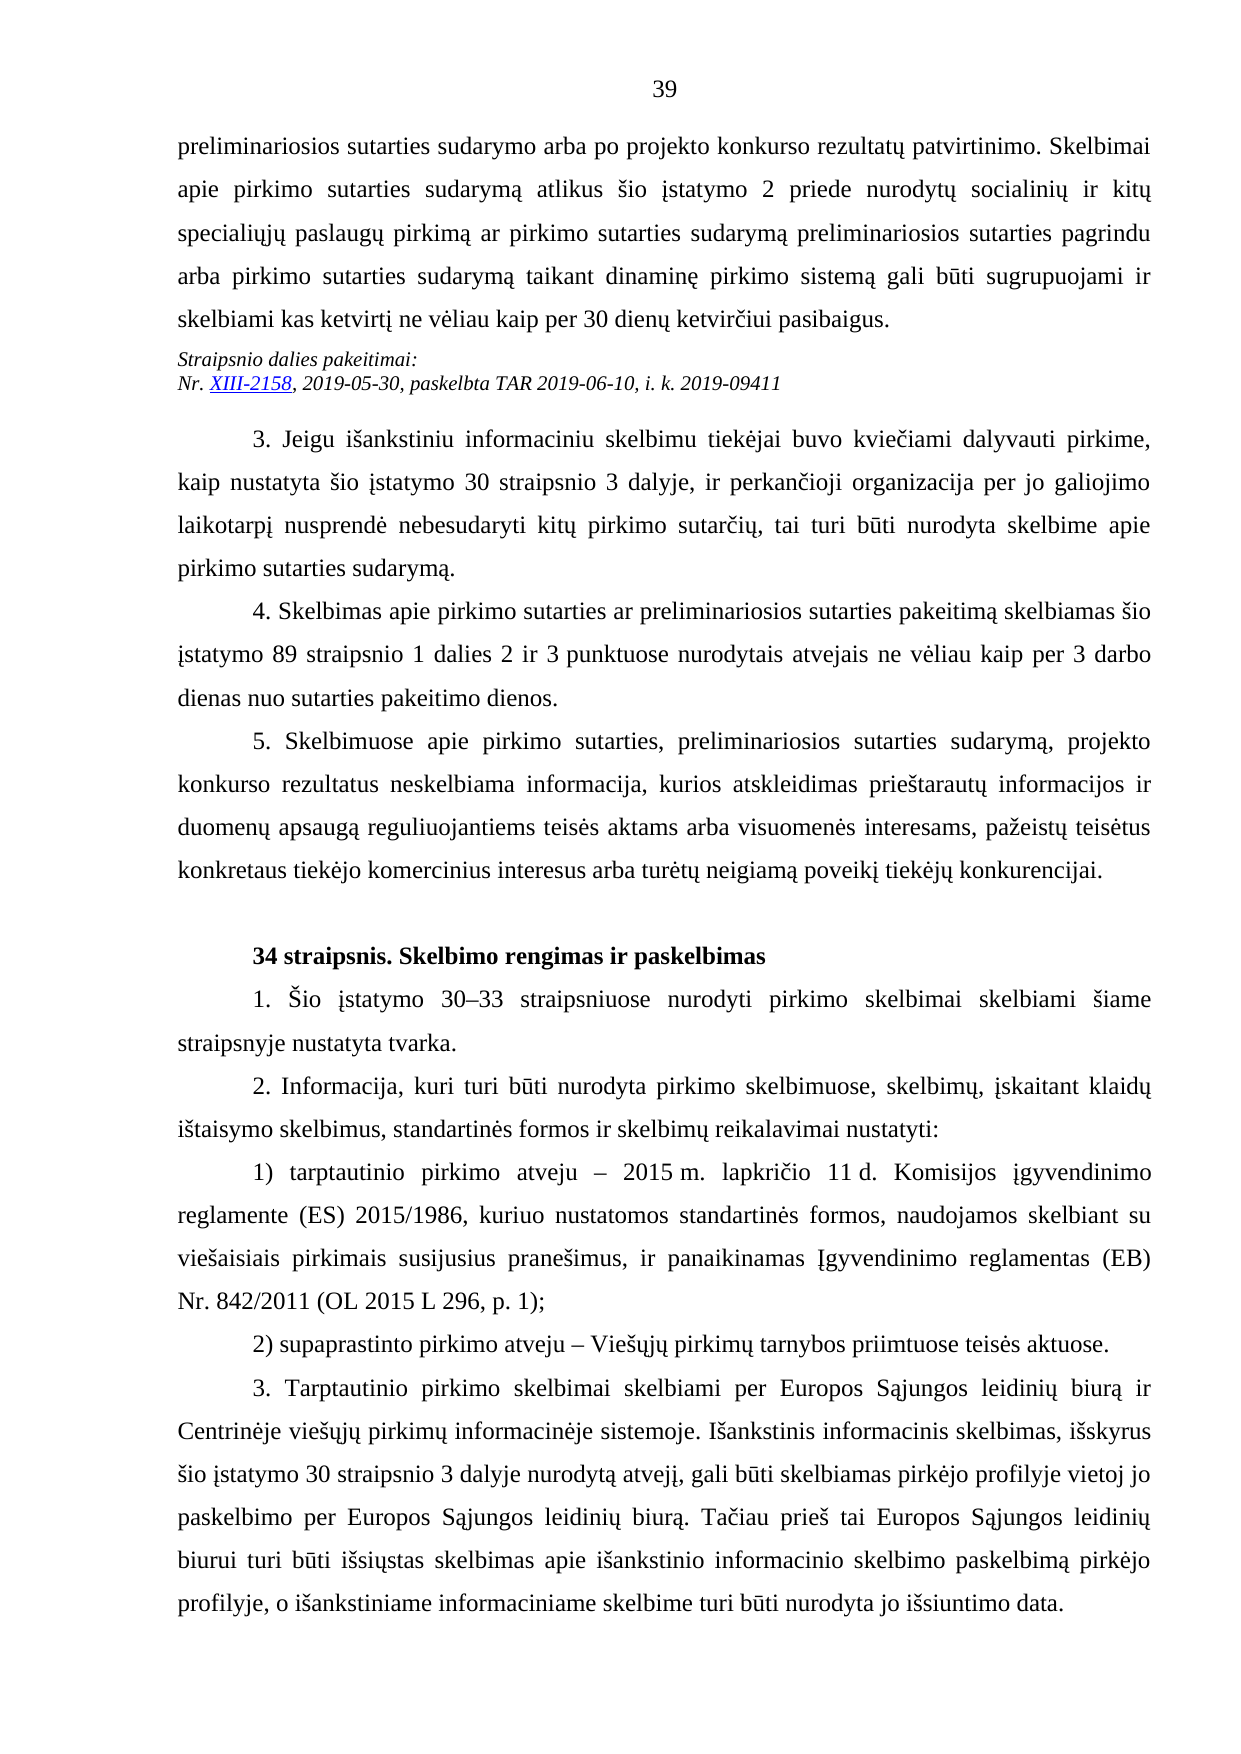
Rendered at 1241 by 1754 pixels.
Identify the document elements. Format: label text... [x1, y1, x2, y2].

text Straipsnio dalies pakeitimai: [177, 347, 1152, 371]
text 5. Skelbimuose apie pirkimo sutarties, preliminariosios sutarties sudarymą, projekto konkurso rezultatus neskelbiama informacija, kurios atskleidimas prieštarautų informacijos ir duomenų apsaugą reguliuojantiems teisės aktams arba visuomenės interesams, pažeistų teisėtus konkretaus tiekėjo komercinius interesus arba turėtų neigiamą poveikį tiekėjų konkurencijai. [177, 726, 1152, 884]
text 2. Informacija, kuri turi būti nurodyta pirkimo skelbimuose, skelbimų, įskaitant klaidų ištaisymo skelbimus, standartinės formos ir skelbimų reikalavimai nustatyti: [177, 1071, 1152, 1143]
text 4. Skelbimas apie pirkimo sutarties ar preliminariosios sutarties pakeitimą skelbiamas šio įstatymo 89 straipsnio 1 dalies 2 ir 3 punktuose nurodytais atvejais ne vėliau kaip per 3 darbo dienas nuo sutarties pakeitimo dienos. [177, 596, 1152, 711]
text 3. Jeigu išankstiniu informaciniu skelbimu tiekėjai buvo kviečiami dalyvauti pirkime, kaip nustatyta šio įstatymo 30 straipsnio 3 dalyje, ir perkančioji organizacija per jo galiojimo laikotarpį nusprendė nebesudaryti kitų pirkimo sutarčių, tai turi būti nurodyta skelbime apie pirkimo sutarties sudarymą. [177, 424, 1152, 582]
text preliminariosios sutarties sudarymo arba po projekto konkurso rezultatų patvirtinimo. Skelbimai apie pirkimo sutarties sudarymą atlikus šio įstatymo 2 priede nurodytų socialinių ir kitų specialiųjų paslaugų pirkimą ar pirkimo sutarties sudarymą preliminariosios sutarties pagrindu arba pirkimo sutarties sudarymą taikant dinaminę pirkimo sistemą gali būti sugrupuojami ir skelbiami kas ketvirtį ne vėliau kaip per 30 dienų ketvirčiui pasibaigus. [177, 131, 1152, 333]
text 1. Šio įstatymo 30–33 straipsniuose nurodyti pirkimo skelbimai skelbiami šiame straipsnyje nustatyta tvarka. [177, 984, 1152, 1056]
text 3. Tarptautinio pirkimo skelbimai skelbiami per Europos Sąjungos leidinių biurą ir Centrinėje viešųjų pirkimų informacinėje sistemoje. Išankstinis informacinis skelbimas, išskyrus šio įstatymo 30 straipsnio 3 dalyje nurodytą atvejį, gali būti skelbiamas pirkėjo profilyje vietoj jo paskelbimo per Europos Sąjungos leidinių biurą. Tačiau prieš tai Europos Sąjungos leidinių biurui turi būti išsiųstas skelbimas apie išankstinio informacinio skelbimo paskelbimą pirkėjo profilyje, o išankstiniame informaciniame skelbime turi būti nurodyta jo išsiuntimo data. [177, 1373, 1152, 1617]
text 1) tarptautinio pirkimo atveju – 2015 m. lapkričio 11 d. Komisijos įgyvendinimo reglamente (ES) 2015/1986, kuriuo nustatomos standartinės formos, naudojamos skelbiant su viešaisiais pirkimais susijusius pranešimus, ir panaikinamas Įgyvendinimo reglamentas (EB) Nr. 842/2011 (OL 2015 L 296, p. 1); [177, 1157, 1152, 1315]
text 34 straipsnis. Skelbimo rengimas ir paskelbimas [177, 941, 1152, 970]
text 2) supaprastinto pirkimo atveju – Viešųjų pirkimų tarnybos priimtuose teisės aktuose. [177, 1329, 1152, 1358]
text Nr. XIII-2158, 2019-05-30, paskelbta TAR 2019-06-10, i. k. 2019-09411 [177, 371, 1152, 395]
